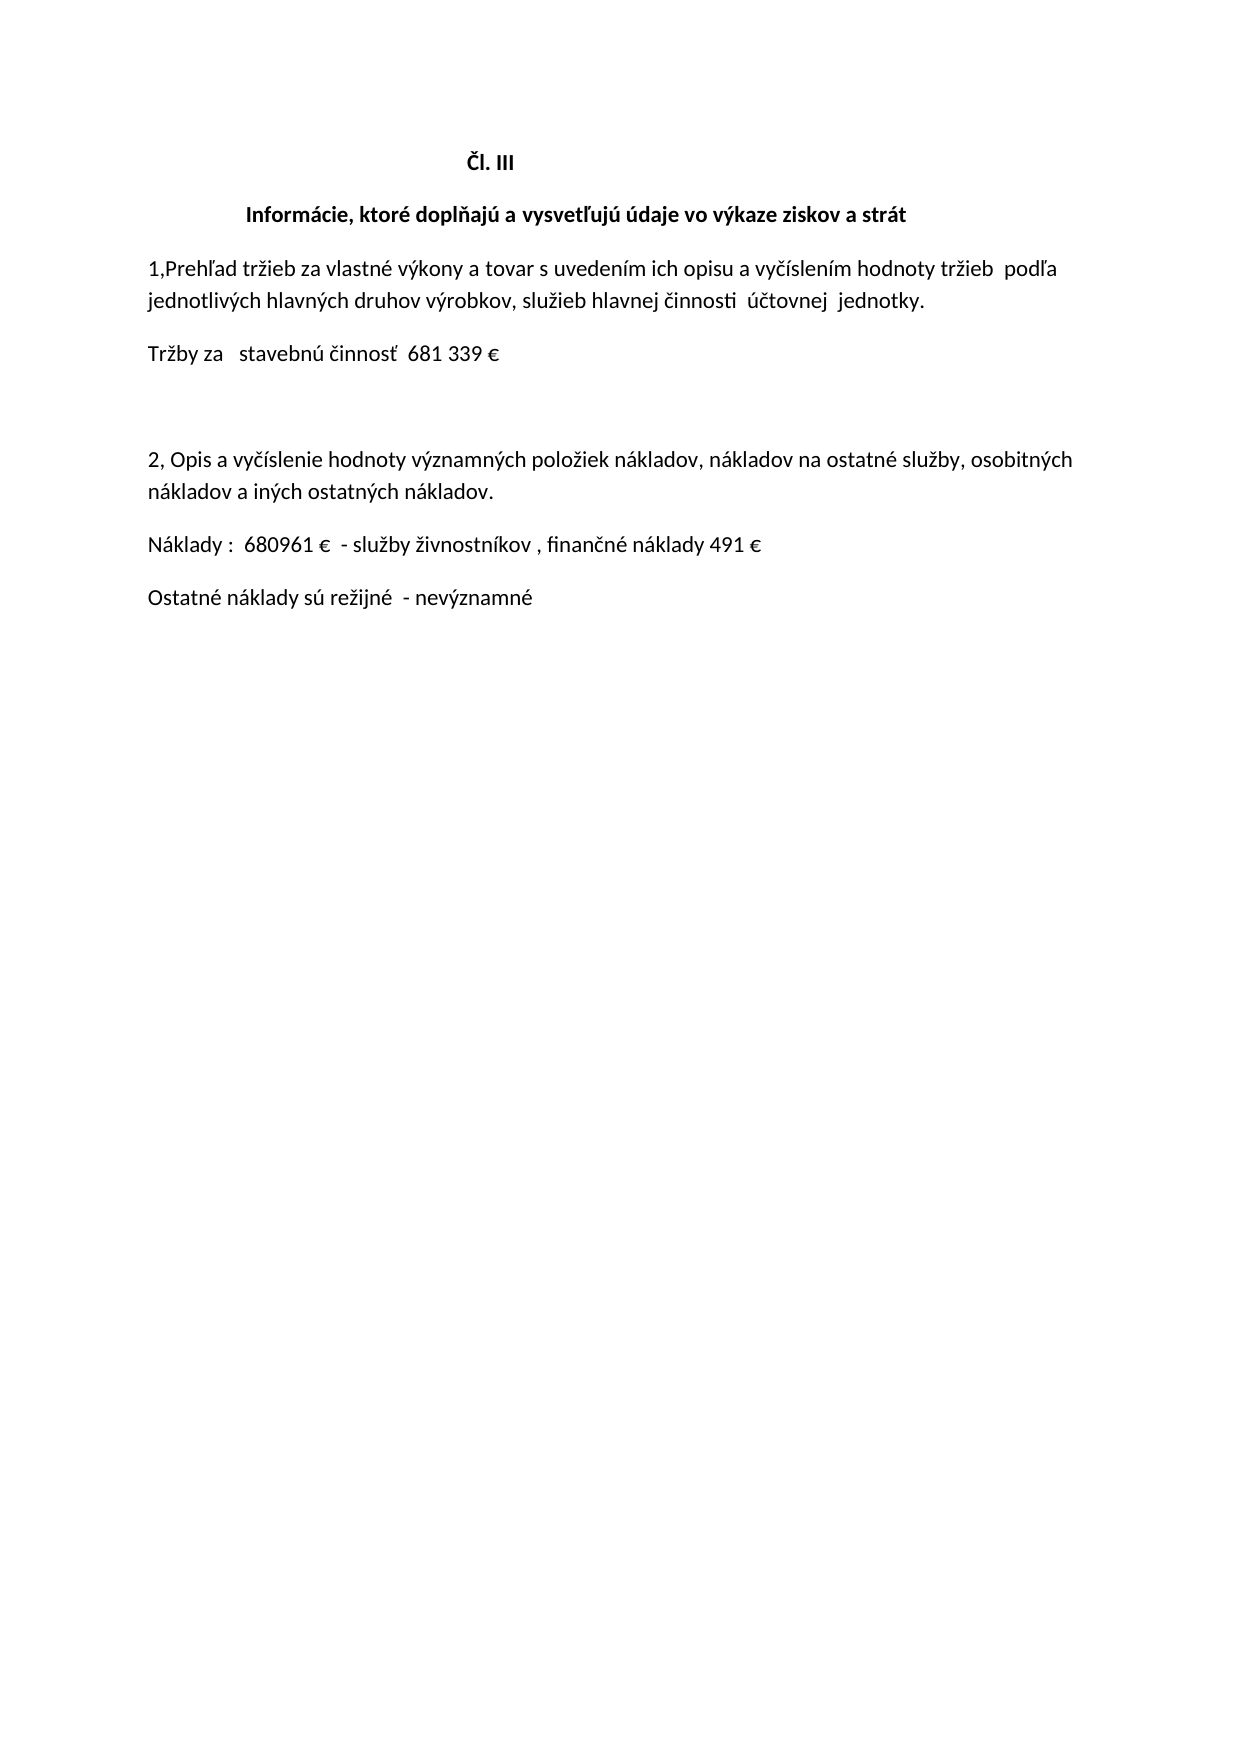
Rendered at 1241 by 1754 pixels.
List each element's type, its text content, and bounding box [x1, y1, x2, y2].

text Čl. III [148, 148, 1093, 176]
text Ostatné náklady sú režijné - nevýznamné [148, 583, 1093, 611]
text Náklady : 680961 € - služby živnostníkov , finančné náklady 491 € [148, 530, 1093, 558]
text Informácie, ktoré doplňajú a vysvetľujú údaje vo výkaze ziskov a strát [148, 201, 1093, 229]
text Tržby za stavebnú činnosť 681 339 € [148, 339, 1093, 367]
text 2, Opis a vyčíslenie hodnoty významných položiek nákladov, nákladov na ostatné služby, osobitných nákladov a iných ostatných nákladov. [148, 445, 1093, 505]
text 1,Prehľad tržieb za vlastné výkony a tovar s uvedením ich opisu a vyčíslením hodnoty tržieb podľa jednotlivých hlavných druhov výrobkov, služieb hlavnej činnosti účtovnej jednotky. [148, 254, 1093, 314]
